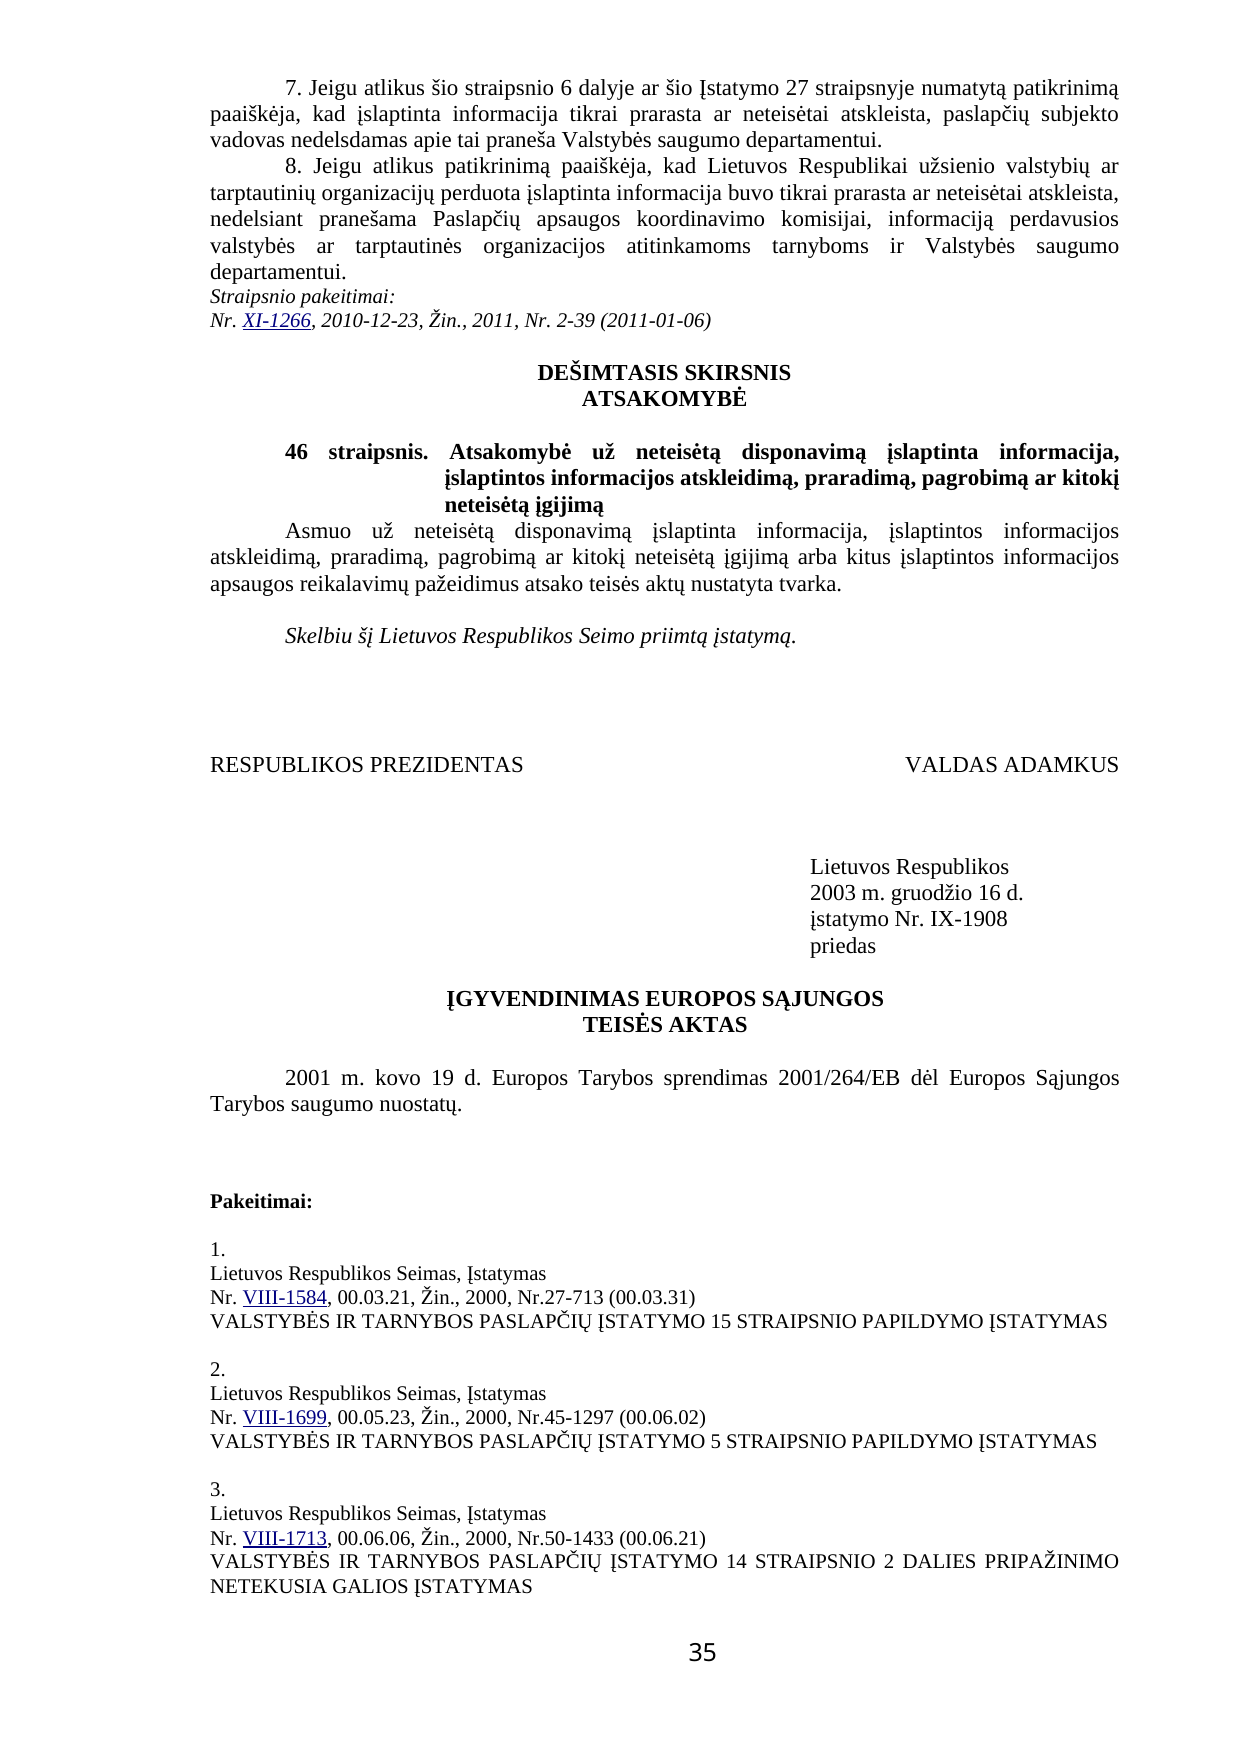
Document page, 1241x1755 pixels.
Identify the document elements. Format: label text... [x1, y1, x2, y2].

subtitle Lietuvos Respublikos [285, 853, 1120, 879]
text VALSTYBĖS IR TARNYBOS PASLAPČIŲ ĮSTATYMO 15 STRAIPSNIO PAPILDYMO ĮSTATYMAS [210, 1309, 1120, 1333]
text TEISĖS AKTAS [210, 1011, 1120, 1037]
text ĮGYVENDINIMAS EUROPOS SĄJUNGOS [210, 984, 1120, 1011]
text Asmuo už neteisėtą disponavimą įslaptinta informacija, įslaptintos informacijos atskleidimą, praradimą, pagrobimą ar kitokį neteisėtą įgijimą arba kitus įslaptintos informacijos apsaugos reikalavimų pažeidimus atsako teisės aktų nustatyta tvarka. [210, 517, 1120, 596]
text VALSTYBĖS IR TARNYBOS PASLAPČIŲ ĮSTATYMO 5 STRAIPSNIO PAPILDYMO ĮSTATYMAS [210, 1429, 1120, 1453]
text 3. [210, 1477, 1120, 1501]
text Straipsnio pakeitimai: [210, 284, 1120, 308]
text 2. [210, 1357, 1120, 1381]
text VALSTYBĖS IR TARNYBOS PASLAPČIŲ ĮSTATYMO 14 STRAIPSNIO 2 DALIES PRIPAŽINIMO NETEKUSIA GALIOS ĮSTATYMAS [210, 1549, 1120, 1598]
text Pakeitimai: [210, 1188, 1120, 1213]
text 2003 m. gruodžio 16 d. [210, 879, 1120, 906]
text Skelbiu šį Lietuvos Respublikos Seimo priimtą įstatymą. [210, 622, 1120, 649]
text Lietuvos Respublikos Seimas, Įstatymas [210, 1501, 1120, 1525]
text DEŠIMTASIS SKIRSNIS [210, 359, 1118, 385]
text Nr. VIII-1699, 00.05.23, Žin., 2000, Nr.45-1297 (00.06.02) [210, 1405, 1120, 1429]
text 46 straipsnis. Atsakomybė už neteisėtą disponavimą įslaptinta informacija, įslaptintos informacijos atskleidimą, praradimą, pagrobimą ar kitokį neteisėtą įgijimą [285, 438, 1120, 517]
text Lietuvos Respublikos Seimas, Įstatymas [210, 1381, 1120, 1405]
text 8. Jeigu atlikus patikrinimą paaiškėja, kad Lietuvos Respublikai užsienio valstybių ar tarptautinių organizacijų perduota įslaptinta informacija buvo tikrai prarasta ar neteisėtai atskleista, nedelsiant pranešama Paslapčių apsaugos koordinavimo komisijai, informaciją perdavusios valstybės ar tarptautinės organizacijos atitinkamoms tarnyboms ir Valstybės saugumo departamentui. [210, 153, 1120, 284]
text Nr. VIII-1584, 00.03.21, Žin., 2000, Nr.27-713 (00.03.31) [210, 1285, 1120, 1309]
subtitle priedas [210, 932, 1120, 958]
text 7. Jeigu atlikus šio straipsnio 6 dalyje ar šio Įstatymo 27 straipsnyje numatytą patikrinimą paaiškėja, kad įslaptinta informacija tikrai prarasta ar neteisėtai atskleista, paslapčių subjekto vadovas nedelsdamas apie tai praneša Valstybės saugumo departamentui. [210, 73, 1120, 153]
text įstatymo Nr. IX-1908 [210, 906, 1120, 932]
text RESPUBLIKOS PREZIDENTAS VALDAS ADAMKUS [210, 751, 1120, 778]
text ATSAKOMYBĖ [210, 385, 1118, 412]
text Nr. XI-1266, 2010-12-23, Žin., 2011, Nr. 2-39 (2011-01-06) [210, 308, 1120, 332]
text Lietuvos Respublikos Seimas, Įstatymas [210, 1261, 1120, 1285]
text 1. [210, 1237, 1120, 1261]
text 2001 m. kovo 19 d. Europos Tarybos sprendimas 2001/264/EB dėl Europos Sąjungos Tarybos saugumo nuostatų. [210, 1064, 1120, 1116]
text Nr. VIII-1713, 00.06.06, Žin., 2000, Nr.50-1433 (00.06.21) [210, 1525, 1120, 1549]
